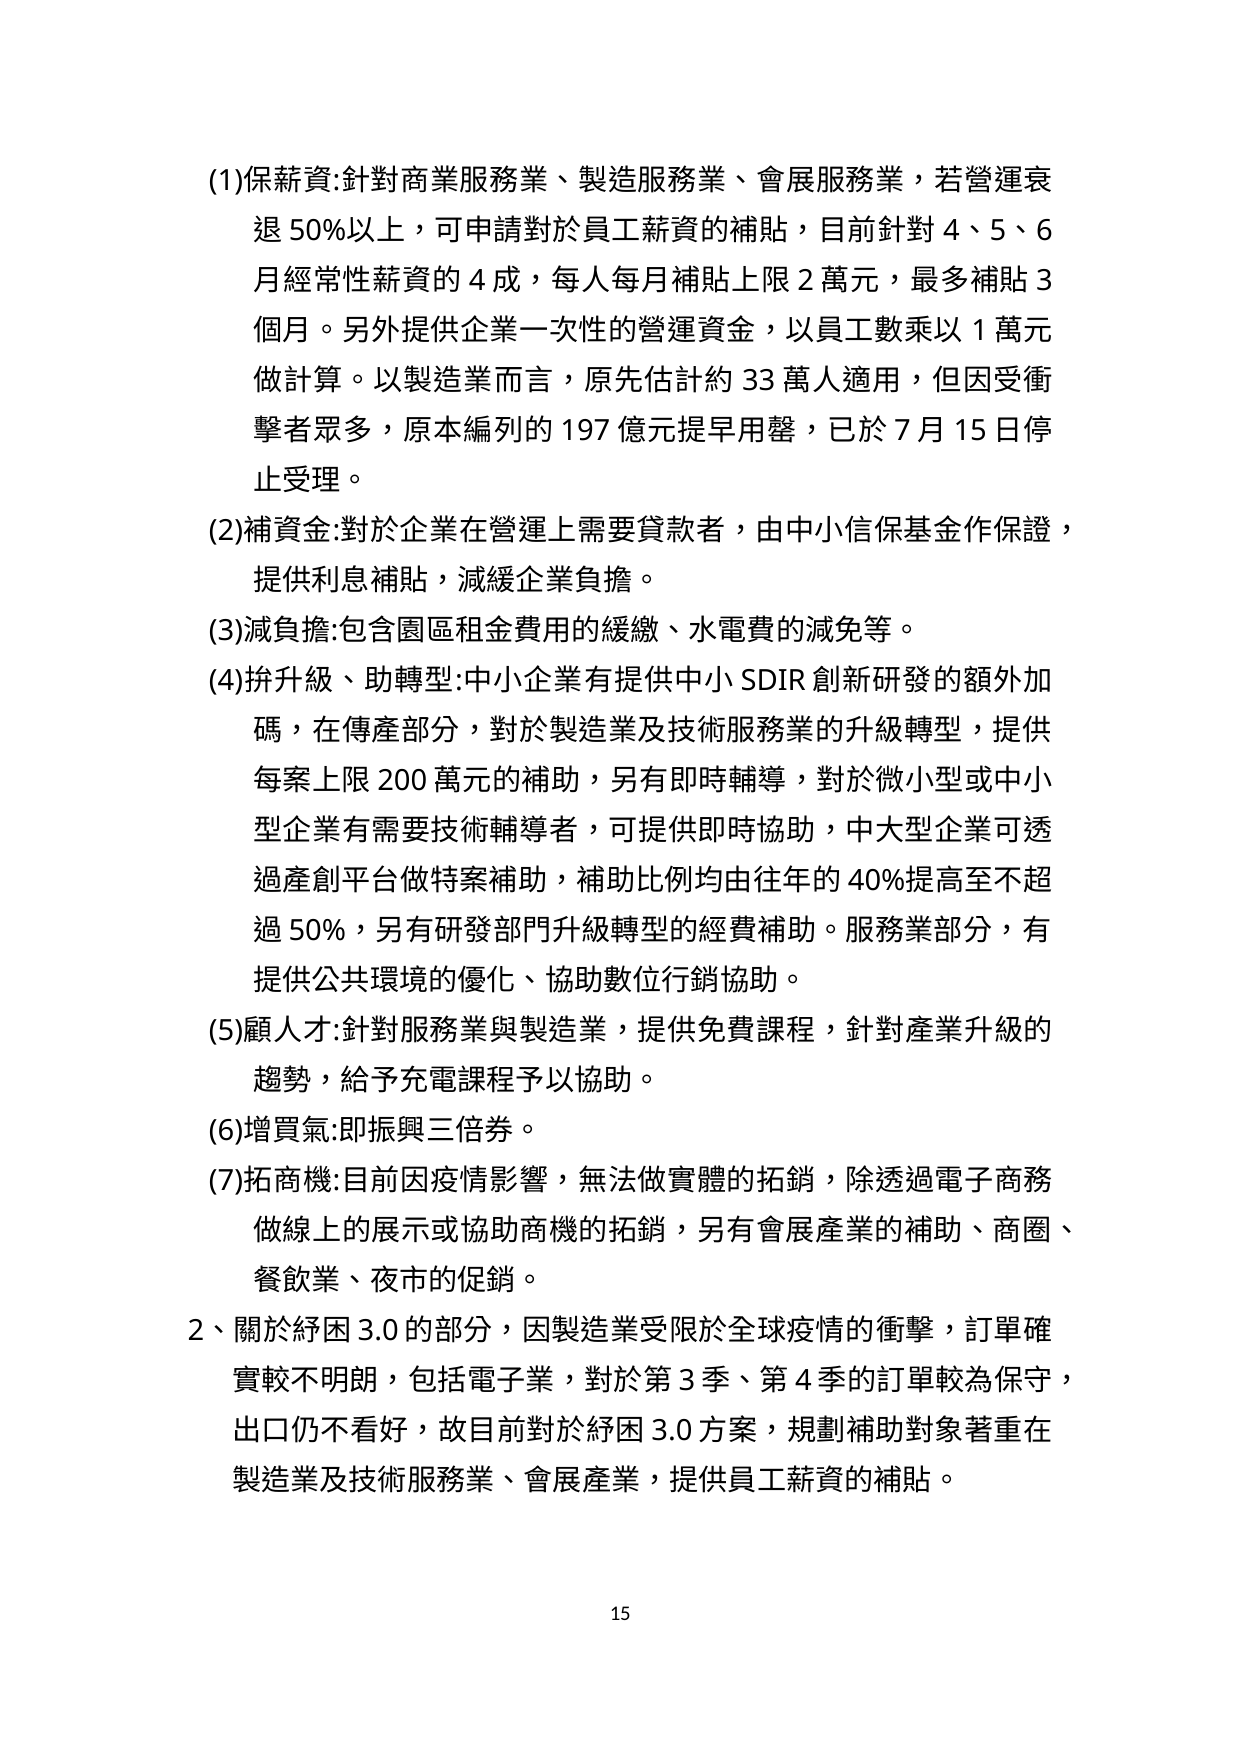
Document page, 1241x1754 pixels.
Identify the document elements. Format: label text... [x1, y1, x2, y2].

text (6)增買氣:即振興三倍券。 [209, 1100, 1053, 1150]
text (7)拓商機:目前因疫情影響，無法做實體的拓銷，除透過電子商務做線上的展示或協助商機的拓銷，另有會展產業的補助、商圈、餐飲業、夜市的促銷。 [209, 1150, 1053, 1300]
text (2)補資金:對於企業在營運上需要貸款者，由中小信保基金作保證，提供利息補貼，減緩企業負擔。 [209, 500, 1053, 600]
text (5)顧人才:針對服務業與製造業，提供免費課程，針對產業升級的趨勢，給予充電課程予以協助。 [209, 1000, 1053, 1100]
text 2、關於紓困3.0的部分，因製造業受限於全球疫情的衝擊，訂單確實較不明朗，包括電子業，對於第3季、第4季的訂單較為保守，出口仍不看好，故目前對於紓困3.0方案，規劃補助對象著重在製造業及技術服務業、會展產業，提供員工薪資的補貼。 [187, 1300, 1053, 1500]
text (3)減負擔:包含園區租金費用的緩繳、水電費的減免等。 [209, 600, 1053, 650]
text (4)拚升級、助轉型:中小企業有提供中小SDIR創新研發的額外加碼，在傳產部分，對於製造業及技術服務業的升級轉型，提供每案上限200萬元的補助，另有即時輔導，對於微小型或中小型企業有需要技術輔導者，可提供即時協助，中大型企業可透過產創平台做特案補助，補助比例均由往年的40%提高至不超過50%，另有研發部門升級轉型的經費補助。服務業部分，有提供公共環境的優化、協助數位行銷協助。 [209, 650, 1053, 1000]
text (1)保薪資:針對商業服務業、製造服務業、會展服務業，若營運衰退50%以上，可申請對於員工薪資的補貼，目前針對4、5、6月經常性薪資的4成，每人每月補貼上限2萬元，最多補貼3個月。另外提供企業一次性的營運資金，以員工數乘以1萬元做計算。以製造業而言，原先估計約33萬人適用，但因受衝擊者眾多，原本編列的197億元提早用罄，已於7月15日停止受理。 [209, 150, 1053, 500]
